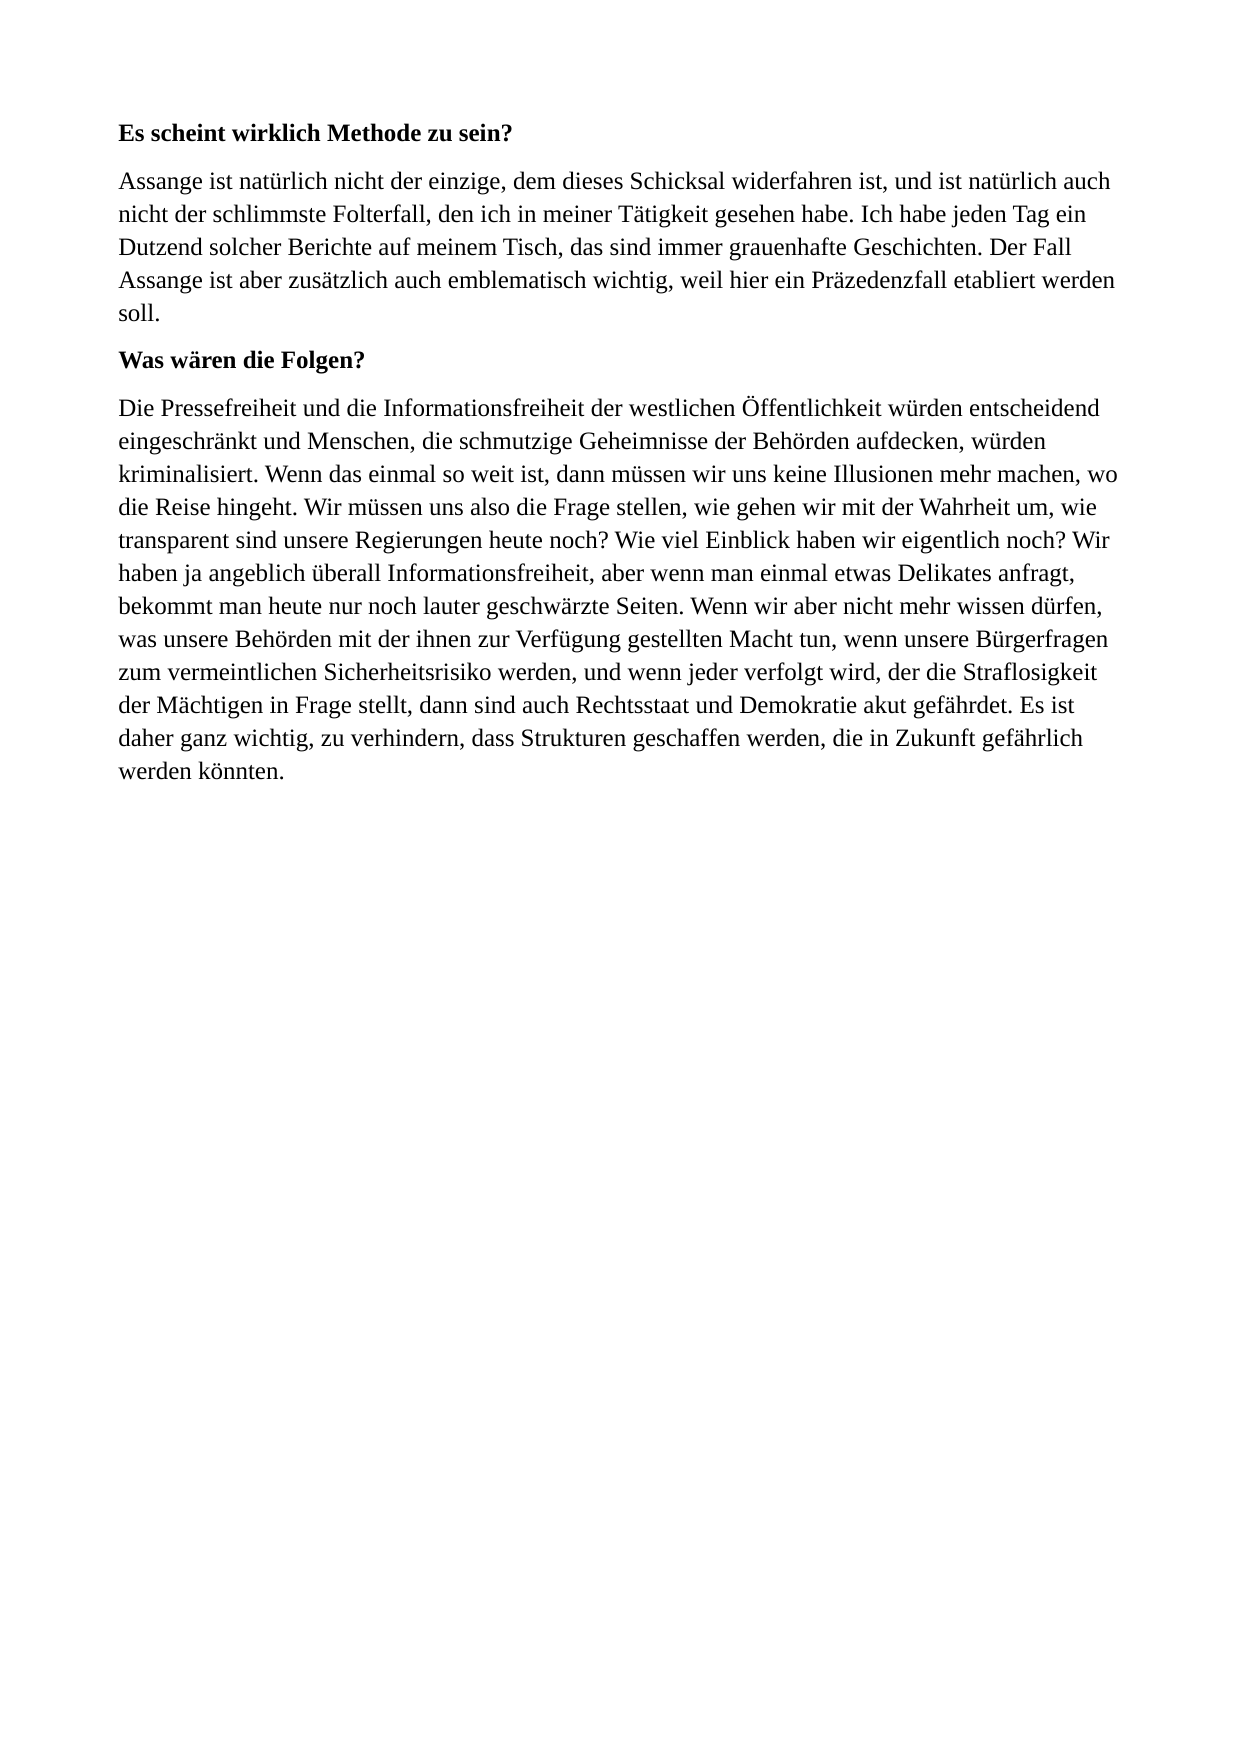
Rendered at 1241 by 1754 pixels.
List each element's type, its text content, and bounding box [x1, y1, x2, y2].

text Was wären die Folgen? [118, 345, 1122, 374]
text Assange ist natürlich nicht der einzige, dem dieses Schicksal widerfahren ist, und ist natürlich auch nicht der schlimmste Folterfall, den ich in meiner Tätigkeit gesehen habe. Ich habe jeden Tag ein Dutzend solcher Berichte auf meinem Tisch, das sind immer grauenhafte Geschichten. Der Fall Assange ist aber zusätzlich auch emblematisch wichtig, weil hier ein Präzedenzfall etabliert werden soll. [118, 166, 1122, 327]
text Es scheint wirklich Methode zu sein? [118, 118, 1122, 147]
text Die Pressefreiheit und die Informationsfreiheit der westlichen Öffentlichkeit würden entscheidend eingeschränkt und Menschen, die schmutzige Geheimnisse der Behörden aufdecken, würden kriminalisiert. Wenn das einmal so weit ist, dann müssen wir uns keine Illusionen mehr machen, wo die Reise hingeht. Wir müssen uns also die Frage stellen, wie gehen wir mit der Wahrheit um, wie transparent sind unsere Regierungen heute noch? Wie viel Einblick haben wir eigentlich noch? Wir haben ja angeblich überall Informationsfreiheit, aber wenn man einmal etwas Delikates anfragt, bekommt man heute nur noch lauter geschwärzte Seiten. Wenn wir aber nicht mehr wissen dürfen, was unsere Behörden mit der ihnen zur Verfügung gestellten Macht tun, wenn unsere Bürgerfragen zum vermeintlichen Sicherheitsrisiko werden, und wenn jeder verfolgt wird, der die Straflosigkeit der Mächtigen in Frage stellt, dann sind auch Rechtsstaat und Demokratie akut gefährdet. Es ist daher ganz wichtig, zu verhindern, dass Strukturen geschaffen werden, die in Zukunft gefährlich werden könnten. [118, 393, 1122, 785]
